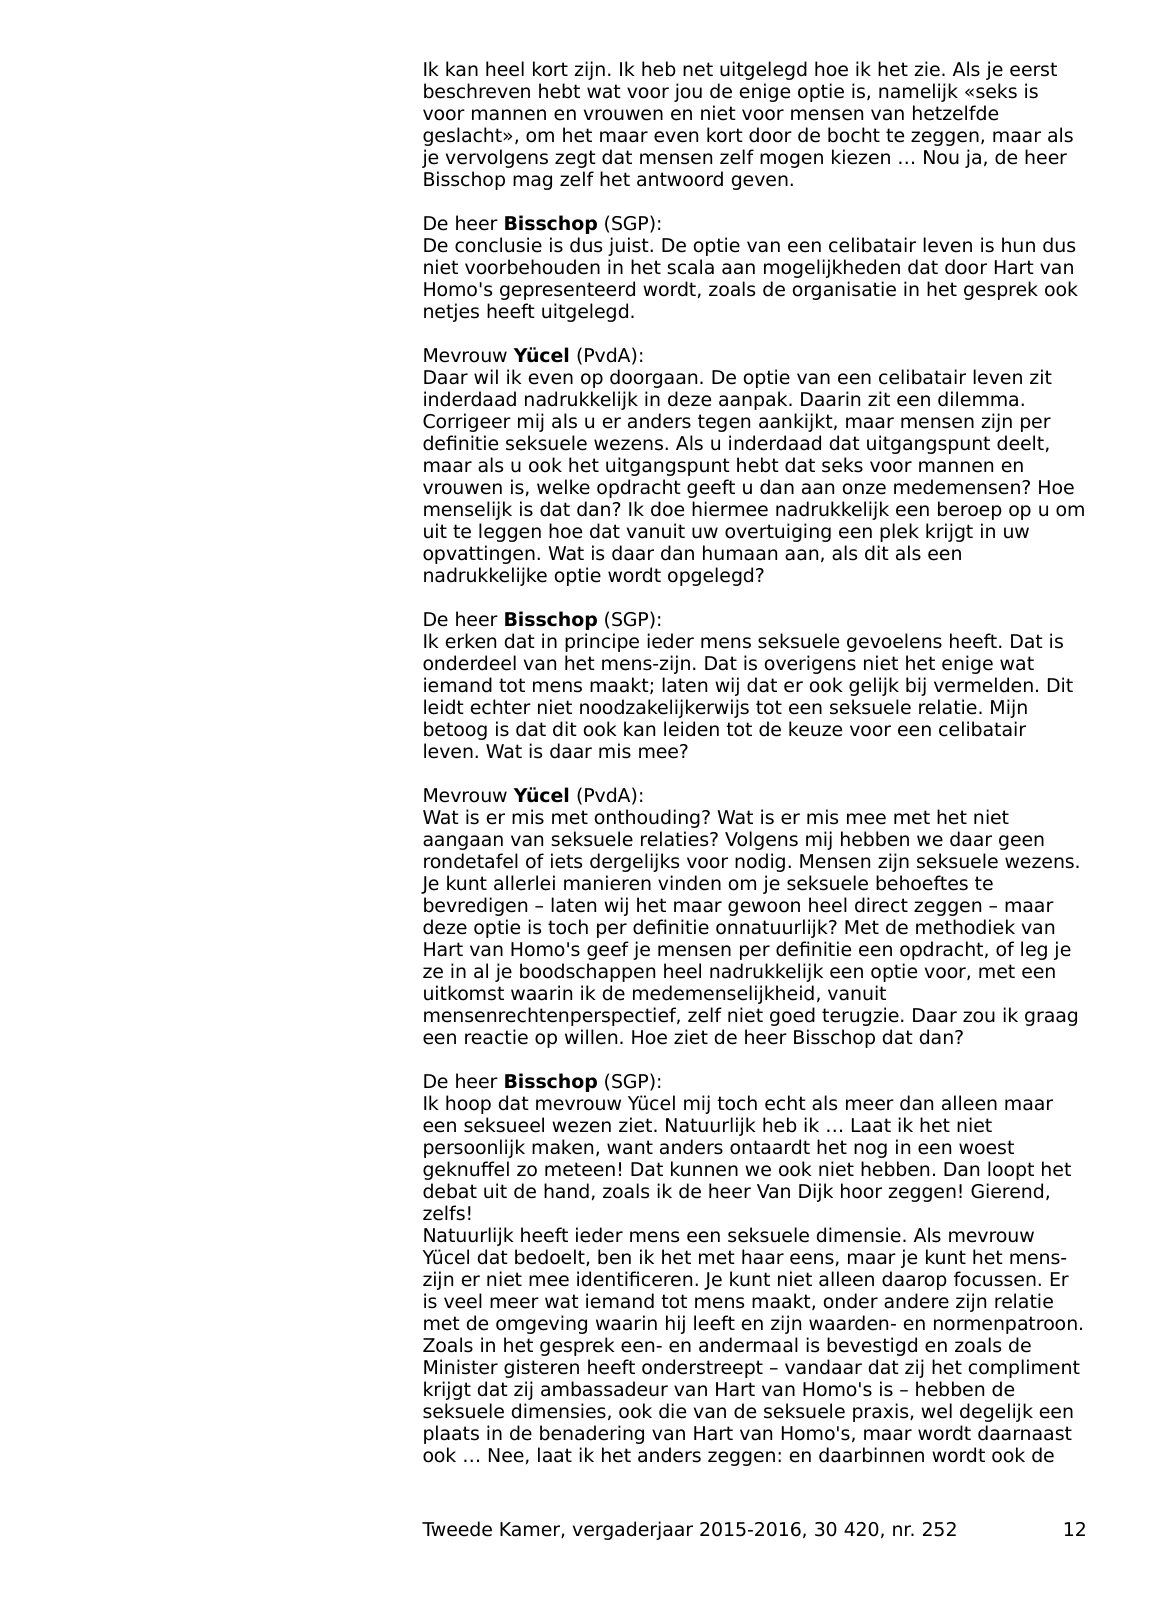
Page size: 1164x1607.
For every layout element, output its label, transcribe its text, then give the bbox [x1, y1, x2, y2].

text Ik erken dat in principe ieder mens seksuele gevoelens heeft. Dat is onderdeel van het mens-zijn. Dat is overigens niet het enige wat iemand tot mens maakt; laten wij dat er ook gelijk bij vermelden. Dit leidt echter niet noodzakelijkerwijs tot een seksuele relatie. Mijn betoog is dat dit ook kan leiden tot de keuze voor een celibatair leven. Wat is daar mis mee? [422, 631, 1087, 763]
text Ik kan heel kort zijn. Ik heb net uitgelegd hoe ik het zie. Als je eerst beschreven hebt wat voor jou de enige optie is, namelijk «seks is voor mannen en vrouwen en niet voor mensen van hetzelfde geslacht», om het maar even kort door de bocht te zeggen, maar als je vervolgens zegt dat mensen zelf mogen kiezen … Nou ja, de heer Bisschop mag zelf het antwoord geven. [422, 59, 1087, 191]
text De heer Bisschop (SGP): [422, 609, 1087, 631]
text De heer Bisschop (SGP): [422, 1071, 1087, 1093]
text De conclusie is dus juist. De optie van een celibatair leven is hun dus niet voorbehouden in het scala aan mogelijkheden dat door Hart van Homo's gepresenteerd wordt, zoals de organisatie in het gesprek ook netjes heeft uitgelegd. [422, 235, 1087, 323]
text De heer Bisschop (SGP): [422, 213, 1087, 235]
text Daar wil ik even op doorgaan. De optie van een celibatair leven zit inderdaad nadrukkelijk in deze aanpak. Daarin zit een dilemma. Corrigeer mij als u er anders tegen aankijkt, maar mensen zijn per definitie seksuele wezens. Als u inderdaad dat uitgangspunt deelt, maar als u ook het uitgangspunt hebt dat seks voor mannen en vrouwen is, welke opdracht geeft u dan aan onze medemensen? Hoe menselijk is dat dan? Ik doe hiermee nadrukkelijk een beroep op u om uit te leggen hoe dat vanuit uw overtuiging een plek krijgt in uw opvattingen. Wat is daar dan humaan aan, als dit als een nadrukkelijke optie wordt opgelegd? [422, 367, 1087, 587]
text Mevrouw Yücel (PvdA): [422, 785, 1087, 807]
text Natuurlijk heeft ieder mens een seksuele dimensie. Als mevrouw Yücel dat bedoelt, ben ik het met haar eens, maar je kunt het mens-zijn er niet mee identificeren. Je kunt niet alleen daarop focussen. Er is veel meer wat iemand tot mens maakt, onder andere zijn relatie met de omgeving waarin hij leeft en zijn waarden- en normenpatroon. Zoals in het gesprek een- en andermaal is bevestigd en zoals de Minister gisteren heeft onderstreept – vandaar dat zij het compliment krijgt dat zij ambassadeur van Hart van Homo's is – hebben de seksuele dimensies, ook die van de seksuele praxis, wel degelijk een plaats in de benadering van Hart van Homo's, maar wordt daarnaast ook … Nee, laat ik het anders zeggen: en daarbinnen wordt ook de [422, 1225, 1087, 1467]
text Wat is er mis met onthouding? Wat is er mis mee met het niet aangaan van seksuele relaties? Volgens mij hebben we daar geen rondetafel of iets dergelijks voor nodig. Mensen zijn seksuele wezens. Je kunt allerlei manieren vinden om je seksuele behoeftes te bevredigen – laten wij het maar gewoon heel direct zeggen – maar deze optie is toch per definitie onnatuurlijk? Met de methodiek van Hart van Homo's geef je mensen per definitie een opdracht, of leg je ze in al je boodschappen heel nadrukkelijk een optie voor, met een uitkomst waarin ik de medemenselijkheid, vanuit mensenrechtenperspectief, zelf niet goed terugzie. Daar zou ik graag een reactie op willen. Hoe ziet de heer Bisschop dat dan? [422, 807, 1087, 1049]
text Ik hoop dat mevrouw Yücel mij toch echt als meer dan alleen maar een seksueel wezen ziet. Natuurlijk heb ik … Laat ik het niet persoonlijk maken, want anders ontaardt het nog in een woest geknuffel zo meteen! Dat kunnen we ook niet hebben. Dan loopt het debat uit de hand, zoals ik de heer Van Dijk hoor zeggen! Gierend, zelfs! [422, 1093, 1087, 1225]
text Mevrouw Yücel (PvdA): [422, 345, 1087, 367]
